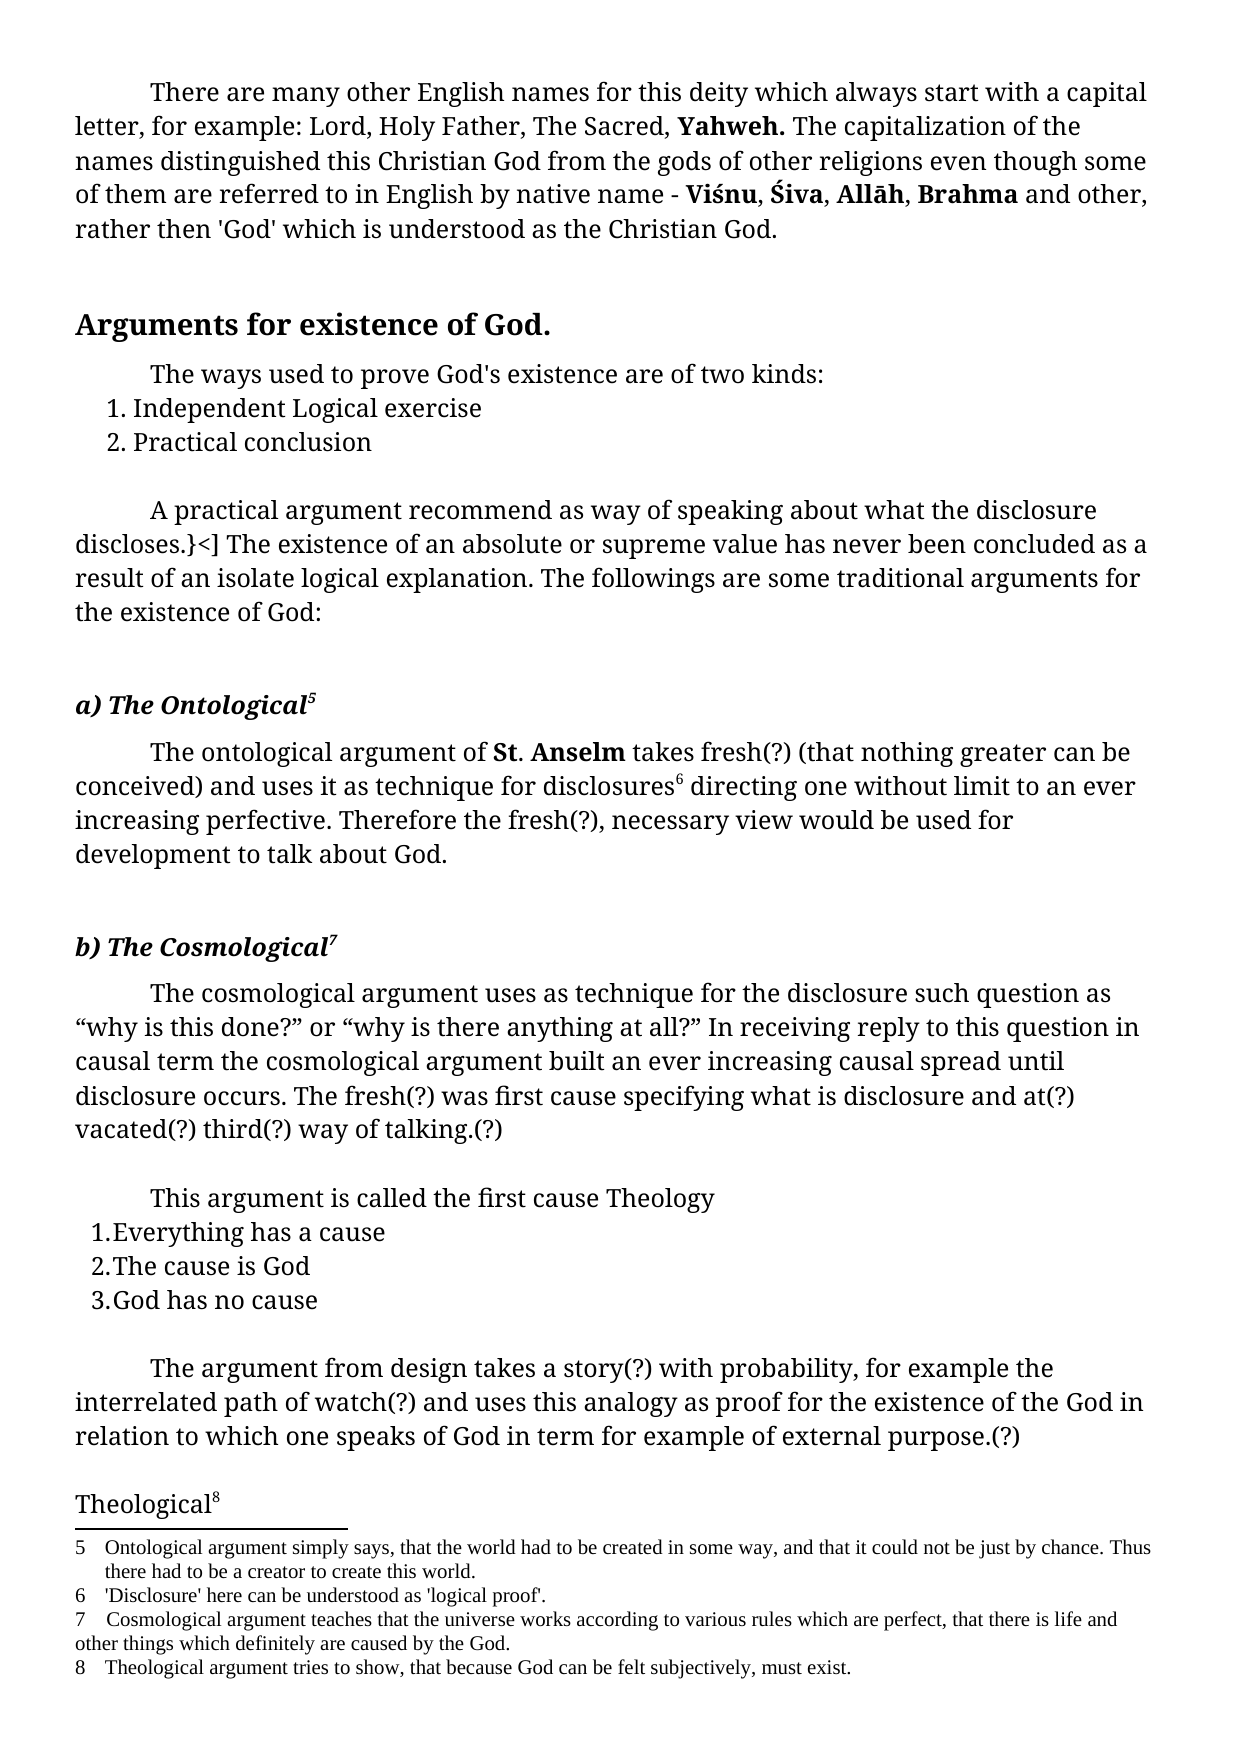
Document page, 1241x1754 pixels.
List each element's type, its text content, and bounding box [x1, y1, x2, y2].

text There are many other English names for this deity which always start with a capital letter, for example: Lord, Holy Father, The Sacred, Yahweh. The capitalization of the names distinguished this Christian God from the gods of other religions even though some of them are referred to in English by native name - Viśnu, Śiva, Allāh, Brahma and other, rather then 'God' which is understood as the Christian God. [75, 75, 1165, 245]
text The cosmological argument uses as technique for the disclosure such question as “why is this done?” or “why is there anything at all?” In receiving reply to this question in causal term the cosmological argument built an ever increasing causal spread until disclosure occurs. The fresh(?) was first cause specifying what is disclosure and at(?) vacated(?) third(?) way of talking.(?) [75, 976, 1165, 1146]
list God has no cause [91, 1282, 1165, 1317]
text 'Disclosure' here can be understood as 'logical proof'. [75, 1583, 1165, 1607]
text Ontological argument simply says, that the world had to be created in some way, and that it could not be just by chance. Thus there had to be a creator to create this world. [75, 1534, 1165, 1583]
text The ways used to prove God's existence are of two kinds: [75, 357, 1165, 391]
text Theological argument tries to show, that because God can be felt subjectively, must exist. [75, 1655, 1165, 1679]
text 1. Independent Logical exercise [106, 391, 1165, 425]
text 2. Practical conclusion [106, 425, 1165, 459]
text The ontological argument of St. Anselm takes fresh(?) (that nothing greater can be conceived) and uses it as technique for disclosures directing one without limit to an ever increasing perfective. Therefore the fresh(?), necessary view would be used for development to talk about God. [75, 734, 1165, 871]
subtitle Arguments for existence of God. [75, 304, 1165, 344]
subtitle b) The Cosmological [75, 930, 1165, 963]
subtitle a) The Ontological [75, 688, 1165, 722]
text The argument from design takes a story(?) with probability, for example the interrelated path of watch(?) and uses this analogy as proof for the existence of the God in relation to which one speaks of God in term for example of external purpose.(?) [75, 1351, 1165, 1453]
list The cause is God [91, 1248, 1165, 1282]
text This argument is called the first cause Theology [75, 1180, 1165, 1214]
text Theological [75, 1487, 1165, 1521]
text Cosmological argument teaches that the universe works according to various rules which are perfect, that there is life and other things which definitely are caused by the God. [75, 1607, 1165, 1655]
text A practical argument recommend as way of speaking about what the disclosure discloses.}<] The existence of an absolute or supreme value has never been concluded as a result of an isolate logical explanation. The followings are some traditional arguments for the existence of God: [75, 493, 1165, 629]
list Everything has a cause [91, 1214, 1165, 1248]
